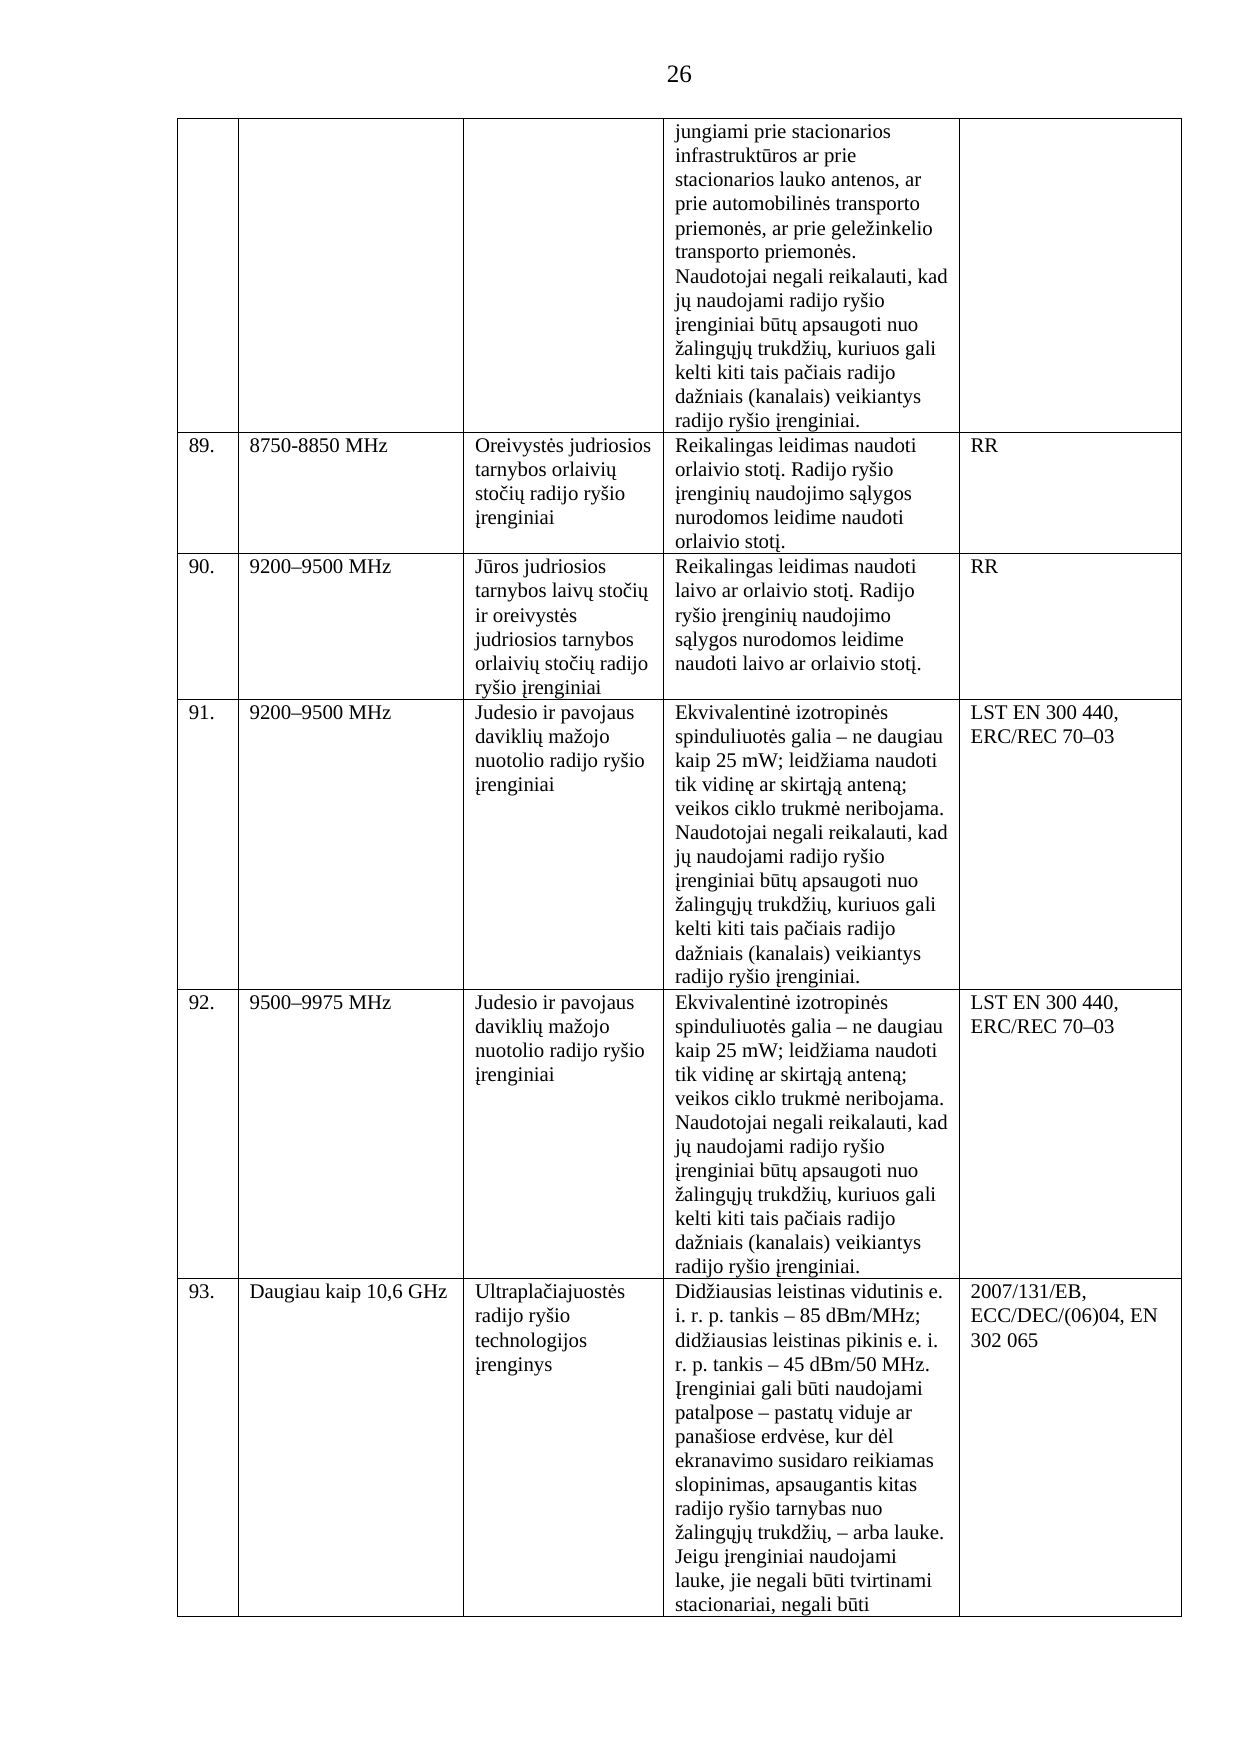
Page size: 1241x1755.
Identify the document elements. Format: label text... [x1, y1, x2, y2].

table_cell 9200–9500 MHz [239, 554, 463, 699]
table_cell 9200–9500 MHz [239, 700, 463, 988]
table_cell jungiami prie stacionarios infrastruktūros ar prie stacionarios lauko antenos, ar prie automobilinės transporto priemonės, ar prie geležinkelio transporto priemonės. Naudotojai negali reikalauti, kad jų naudojami radijo ryšio įrenginiai būtų apsaugoti nuo žalingųjų trukdžių, kuriuos gali kelti kiti tais pačiais radijo dažniais (kanalais) veikiantys radijo ryšio įrenginiai. [664, 119, 959, 432]
table_cell 92. [178, 990, 238, 1278]
table_cell Jūros judriosios tarnybos laivų stočių ir oreivystės judriosios tarnybos orlaivių stočių radijo ryšio įrenginiai [464, 554, 663, 699]
table_cell Oreivystės judriosios tarnybos orlaivių stočių radijo ryšio įrenginiai [464, 433, 663, 553]
table_cell 90. [178, 554, 238, 699]
table_cell [960, 119, 1181, 432]
table_cell Reikalingas leidimas naudoti orlaivio stotį. Radijo ryšio įrenginių naudojimo sąlygos nurodomos leidime naudoti orlaivio stotį. [664, 433, 959, 553]
table_cell 8750-8850 MHz [239, 433, 463, 553]
table_cell Judesio ir pavojaus daviklių mažojo nuotolio radijo ryšio įrenginiai [464, 700, 663, 988]
table_cell 2007/131/EB, ECC/DEC/(06)04, EN 302 065 [960, 1279, 1181, 1616]
table_cell RR [960, 433, 1181, 553]
table_cell Ultraplačiajuostės radijo ryšio technologijos įrenginys [464, 1279, 663, 1616]
table_cell 93. [178, 1279, 238, 1616]
table_cell Reikalingas leidimas naudoti laivo ar orlaivio stotį. Radijo ryšio įrenginių naudojimo sąlygos nurodomos leidime naudoti laivo ar orlaivio stotį. [664, 554, 959, 699]
table_cell Ekvivalentinė izotropinės spinduliuotės galia – ne daugiau kaip 25 mW; leidžiama naudoti tik vidinę ar skirtąją anteną; veikos ciklo trukmė neribojama. Naudotojai negali reikalauti, kad jų naudojami radijo ryšio įrenginiai būtų apsaugoti nuo žalingųjų trukdžių, kuriuos gali kelti kiti tais pačiais radijo dažniais (kanalais) veikiantys radijo ryšio įrenginiai. [664, 990, 959, 1278]
table_cell RR [960, 554, 1181, 699]
table_cell [464, 119, 663, 432]
table_cell 89. [178, 433, 238, 553]
table_cell 91. [178, 700, 238, 988]
table_cell Daugiau kaip 10,6 GHz [239, 1279, 463, 1616]
table_cell Didžiausias leistinas vidutinis e. i. r. p. tankis – 85 dBm/MHz; didžiausias leistinas pikinis e. i. r. p. tankis – 45 dBm/50 MHz. Įrenginiai gali būti naudojami patalpose – pastatų viduje ar panašiose erdvėse, kur dėl ekranavimo susidaro reikiamas slopinimas, apsaugantis kitas radijo ryšio tarnybas nuo žalingųjų trukdžių, – arba lauke. Jeigu įrenginiai naudojami lauke, jie negali būti tvirtinami stacionariai, negali būti [664, 1279, 959, 1616]
table_cell LST EN 300 440, ERC/REC 70–03 [960, 700, 1181, 988]
table_cell 9500–9975 MHz [239, 990, 463, 1278]
table_cell LST EN 300 440, ERC/REC 70–03 [960, 990, 1181, 1278]
table_cell Ekvivalentinė izotropinės spinduliuotės galia – ne daugiau kaip 25 mW; leidžiama naudoti tik vidinę ar skirtąją anteną; veikos ciklo trukmė neribojama. Naudotojai negali reikalauti, kad jų naudojami radijo ryšio įrenginiai būtų apsaugoti nuo žalingųjų trukdžių, kuriuos gali kelti kiti tais pačiais radijo dažniais (kanalais) veikiantys radijo ryšio įrenginiai. [664, 700, 959, 988]
table_cell [239, 119, 463, 432]
table_cell Judesio ir pavojaus daviklių mažojo nuotolio radijo ryšio įrenginiai [464, 990, 663, 1278]
table_cell [178, 119, 238, 432]
